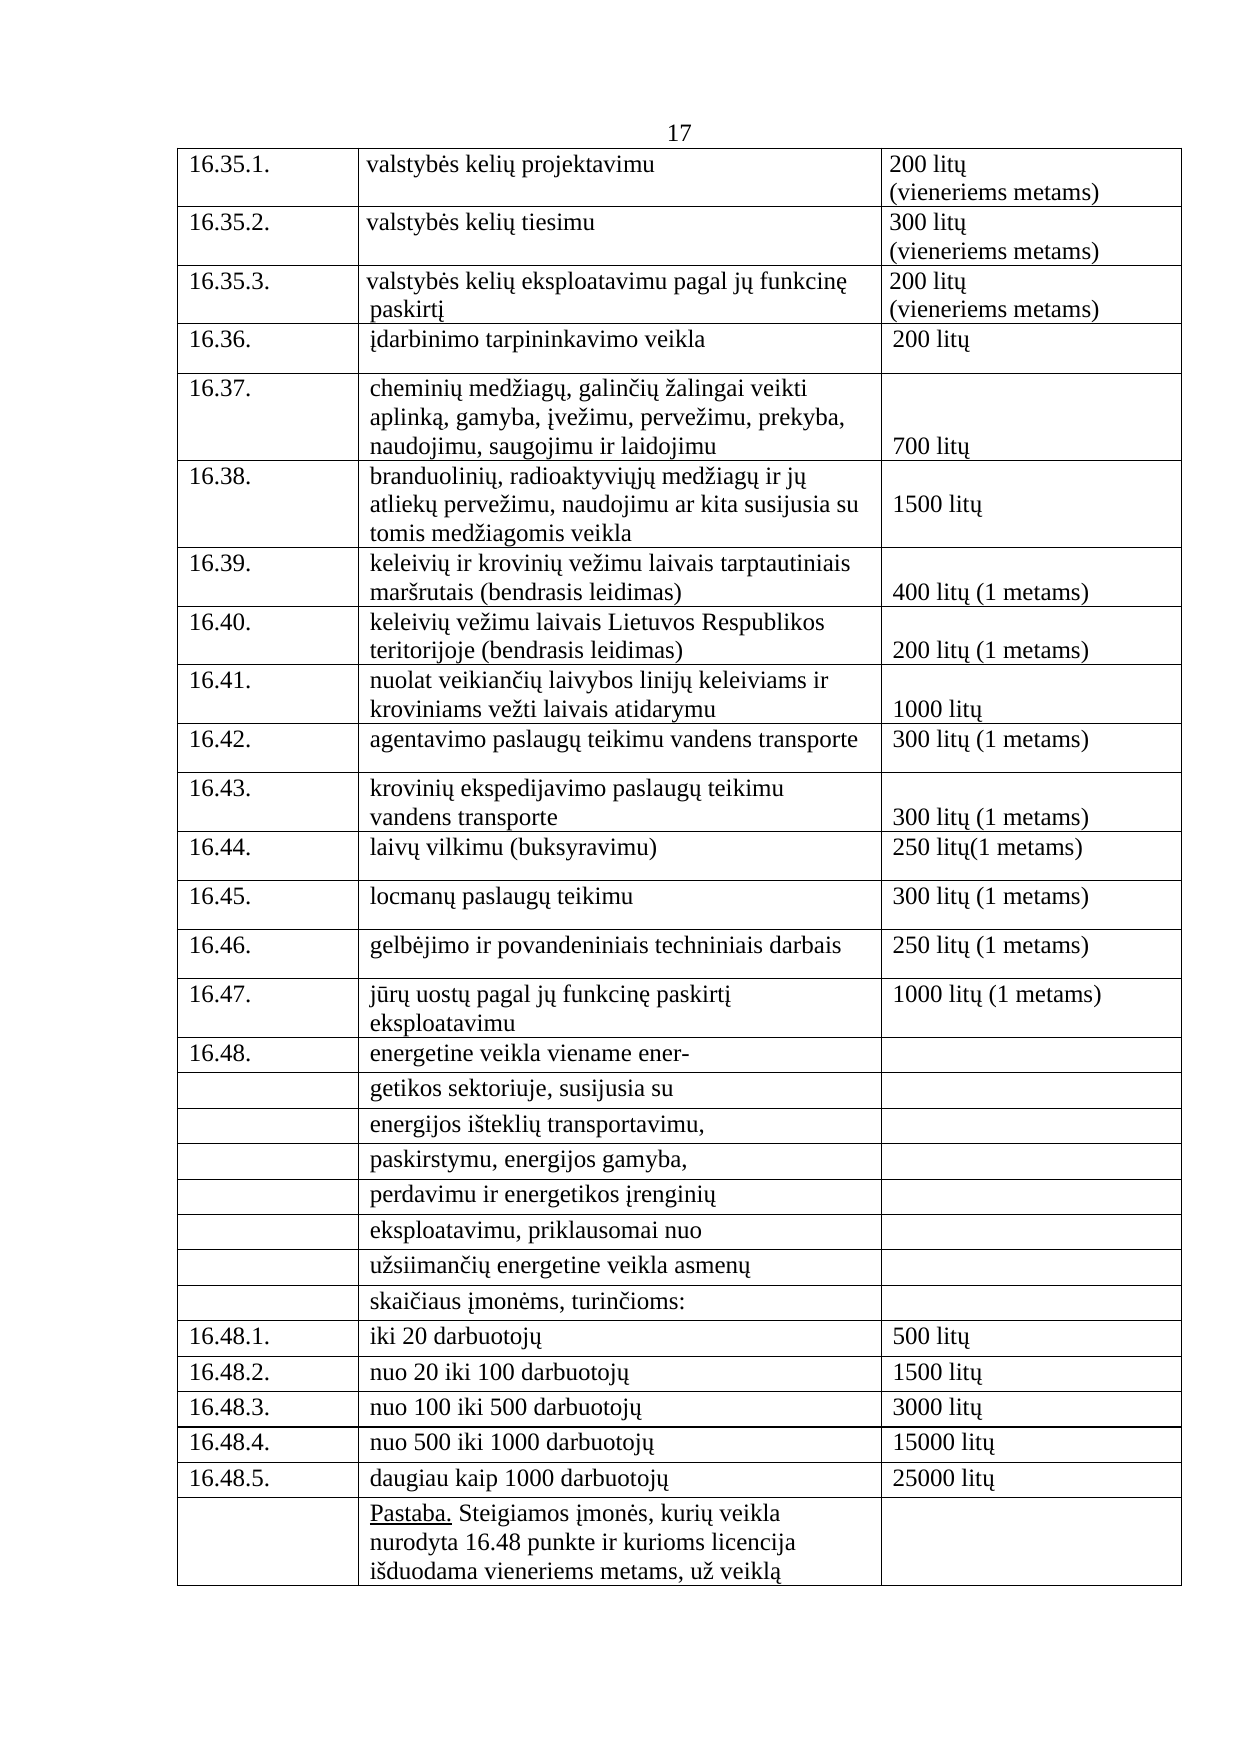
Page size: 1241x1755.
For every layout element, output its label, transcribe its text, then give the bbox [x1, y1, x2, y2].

table_cell daugiau kaip 1000 darbuotojų [359, 1463, 881, 1497]
table_cell [178, 1498, 358, 1584]
table_cell locmanų paslaugų teikimu [359, 881, 881, 929]
table_cell 16.35.3. [178, 266, 358, 323]
table_cell [882, 1144, 1181, 1178]
table_cell keleivių ir krovinių vežimu laivais tarptautiniais maršrutais (bendrasis leidimas) [359, 548, 881, 606]
table_cell 16.47. [178, 979, 358, 1037]
table_cell 250 litų (1 metams) [882, 930, 1181, 978]
table_cell 16.35.2. [178, 207, 358, 265]
table_cell [882, 1109, 1181, 1143]
table_cell [882, 1038, 1181, 1072]
table_cell [178, 1250, 358, 1285]
table_cell 16.41. [178, 665, 358, 723]
table_cell 16.42. [178, 724, 358, 772]
table_cell perdavimu ir energetikos įrenginių [359, 1180, 881, 1214]
table_cell laivų vilkimu (buksyravimu) [359, 832, 881, 880]
table_cell 300 litų (1 metams) [882, 773, 1181, 831]
table_cell branduolinių, radioaktyviųjų medžiagų ir jų atliekų pervežimu, naudojimu ar kita susijusia su tomis medžiagomis veikla [359, 461, 881, 547]
table_cell 16.48. [178, 1038, 358, 1072]
table_cell skaičiaus įmonėms, turinčioms: [359, 1286, 881, 1320]
table_cell 16.37. [178, 374, 358, 460]
table_cell [178, 1215, 358, 1249]
table_cell 25000 litų [882, 1463, 1181, 1497]
table_cell užsiimančių energetine veikla asmenų [359, 1250, 881, 1285]
table_cell 300 litų (1 metams) [882, 881, 1181, 929]
table_cell 16.44. [178, 832, 358, 880]
table_cell valstybės kelių eksploatavimu pagal jų funkcinę paskirtį [359, 266, 881, 323]
table_cell 16.48.5. [178, 1463, 358, 1497]
table_cell 200 litų (vieneriems metams) [882, 266, 1181, 323]
table_cell 400 litų (1 metams) [882, 548, 1181, 606]
table_cell [178, 1109, 358, 1143]
table_cell valstybės kelių tiesimu [359, 207, 881, 265]
table_cell energetine veikla viename ener- [359, 1038, 881, 1072]
table_cell 200 litų (vieneriems metams) [882, 149, 1181, 206]
table_cell [882, 1498, 1181, 1584]
table_cell [882, 1250, 1181, 1285]
table_cell paskirstymu, energijos gamyba, [359, 1144, 881, 1178]
table_cell įdarbinimo tarpininkavimo veikla [359, 324, 881, 372]
table_cell 16.48.2. [178, 1357, 358, 1391]
table_cell 16.43. [178, 773, 358, 831]
table_cell agentavimo paslaugų teikimu vandens transporte [359, 724, 881, 772]
table_cell 16.40. [178, 607, 358, 664]
table_cell gelbėjimo ir povandeniniais techniniais darbais [359, 930, 881, 978]
table_cell cheminių medžiagų, galinčių žalingai veikti aplinką, gamyba, įvežimu, pervežimu, prekyba, naudojimu, saugojimu ir laidojimu [359, 374, 881, 460]
table_cell iki 20 darbuotojų [359, 1321, 881, 1356]
table_cell 16.48.1. [178, 1321, 358, 1356]
table_cell 200 litų [882, 324, 1181, 372]
table_cell [882, 1286, 1181, 1320]
table_cell 16.39. [178, 548, 358, 606]
table_cell getikos sektoriuje, susijusia su [359, 1073, 881, 1108]
table_cell [882, 1180, 1181, 1214]
table_cell 1500 litų [882, 1357, 1181, 1391]
table_cell 16.48.4. [178, 1428, 358, 1462]
table_cell nuo 20 iki 100 darbuotojų [359, 1357, 881, 1391]
table_cell 500 litų [882, 1321, 1181, 1356]
table_cell 15000 litų [882, 1428, 1181, 1462]
table_cell nuolat veikiančių laivybos linijų keleiviams ir kroviniams vežti laivais atidarymu [359, 665, 881, 723]
table_cell 250 litų(1 metams) [882, 832, 1181, 880]
table_cell 300 litų (1 metams) [882, 724, 1181, 772]
table_cell [178, 1144, 358, 1178]
table_cell [178, 1073, 358, 1108]
table_cell 16.48.3. [178, 1392, 358, 1426]
table_cell 200 litų (1 metams) [882, 607, 1181, 664]
table_cell energijos išteklių transportavimu, [359, 1109, 881, 1143]
table_cell nuo 100 iki 500 darbuotojų [359, 1392, 881, 1426]
table_cell 1000 litų [882, 665, 1181, 723]
table_cell 1000 litų (1 metams) [882, 979, 1181, 1037]
table_cell keleivių vežimu laivais Lietuvos Respublikos teritorijoje (bendrasis leidimas) [359, 607, 881, 664]
table_cell 700 litų [882, 374, 1181, 460]
table_cell eksploatavimu, priklausomai nuo [359, 1215, 881, 1249]
table_cell 16.36. [178, 324, 358, 372]
table_cell Pastaba. Steigiamos įmonės, kurių veikla nurodyta 16.48 punkte ir kurioms licencija išduodama vieneriems metams, už veiklą [359, 1498, 881, 1584]
table_cell 3000 litų [882, 1392, 1181, 1426]
table_cell jūrų uostų pagal jų funkcinę paskirtį eksploatavimu [359, 979, 881, 1037]
table_cell 16.46. [178, 930, 358, 978]
table_cell 16.45. [178, 881, 358, 929]
table_cell 16.38. [178, 461, 358, 547]
table_cell nuo 500 iki 1000 darbuotojų [359, 1428, 881, 1462]
table_cell krovinių ekspedijavimo paslaugų teikimu vandens transporte [359, 773, 881, 831]
table_cell [882, 1215, 1181, 1249]
table_cell 300 litų (vieneriems metams) [882, 207, 1181, 265]
table_cell valstybės kelių projektavimu [359, 149, 881, 206]
table_cell [178, 1180, 358, 1214]
table_cell 1500 litų [882, 461, 1181, 547]
table_cell 16.35.1. [178, 149, 358, 206]
table_cell [178, 1286, 358, 1320]
table_cell [882, 1073, 1181, 1108]
